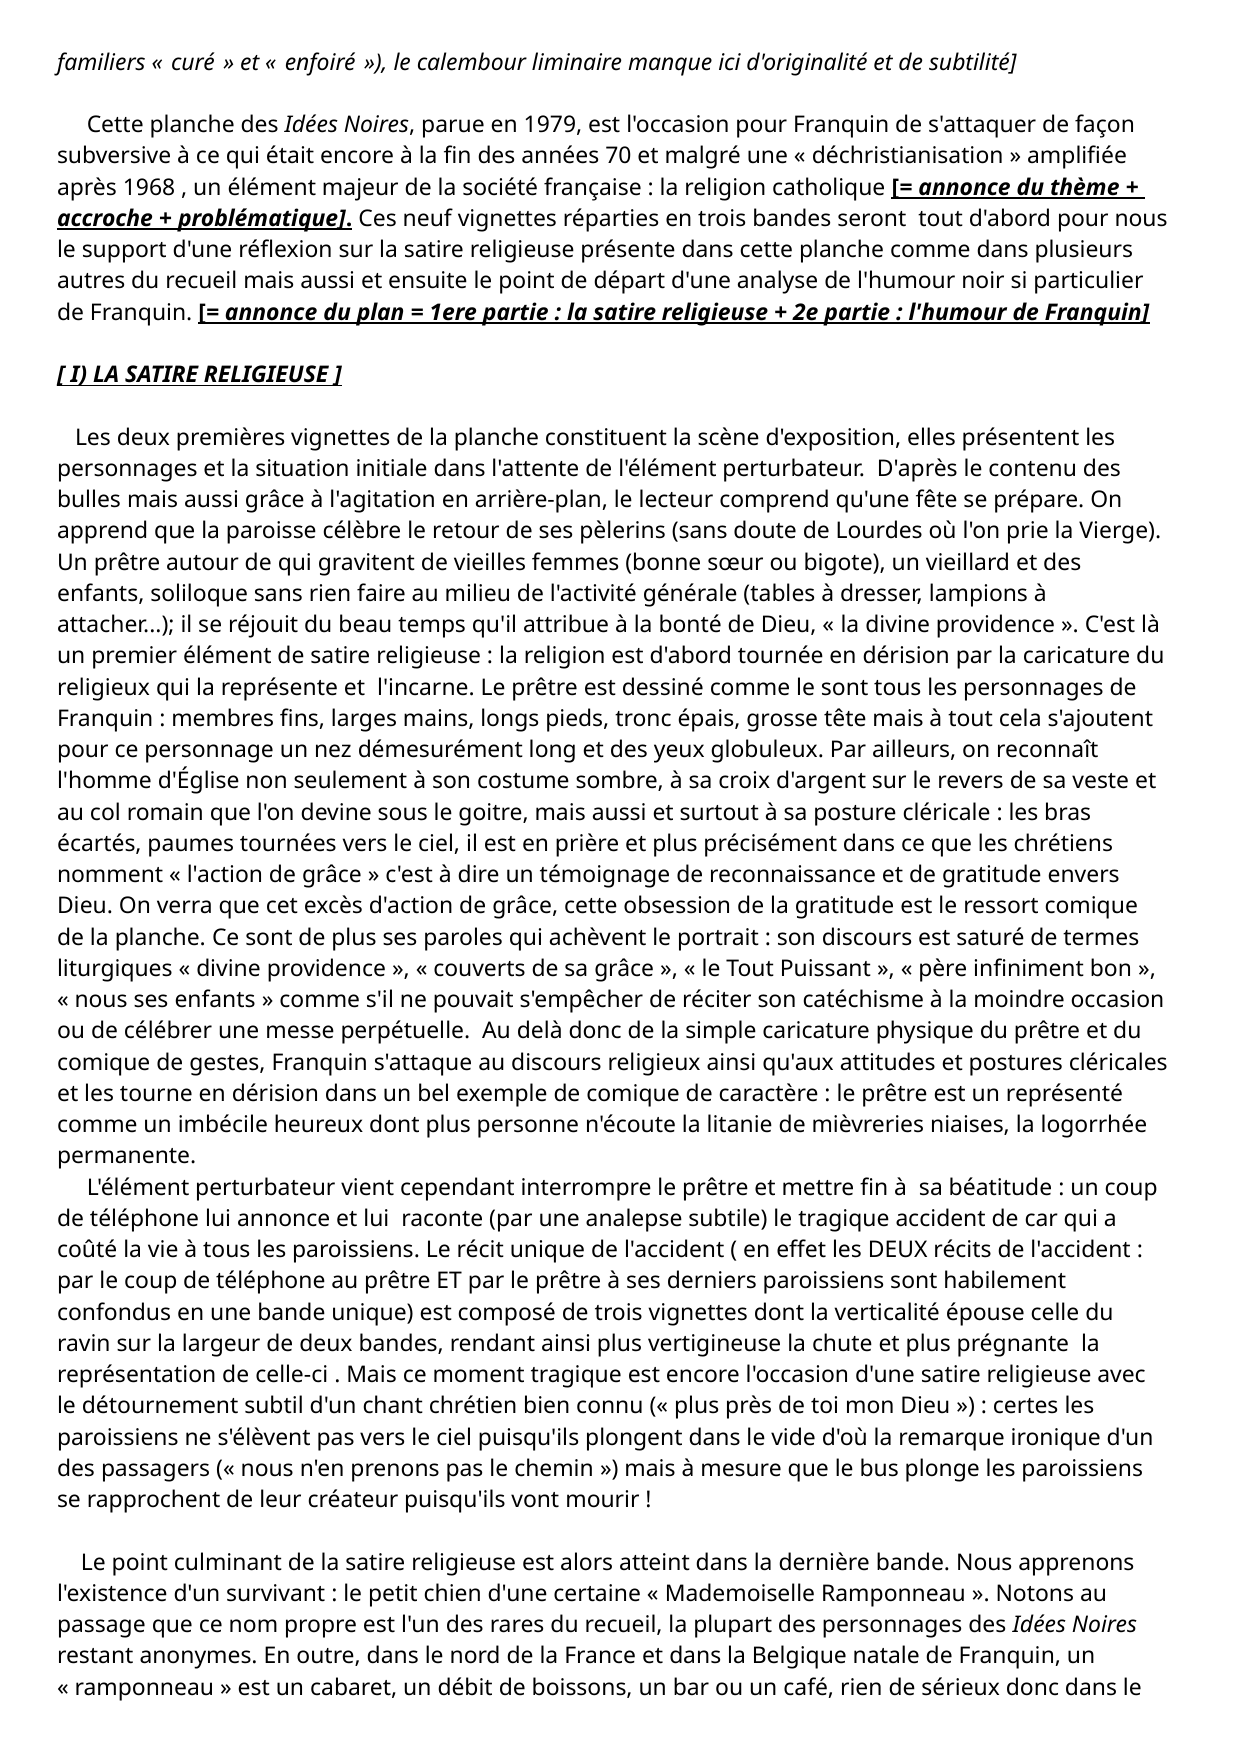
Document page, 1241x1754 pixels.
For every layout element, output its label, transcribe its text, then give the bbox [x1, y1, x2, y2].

text familiers « curé » et « enfoiré »), le calembour liminaire manque ici d'originalité et de subtilité] [57, 46, 1169, 77]
text Les deux premières vignettes de la planche constituent la scène d'exposition, elles présentent les personnages et la situation initiale dans l'attente de l'élément perturbateur. D'après le contenu des bulles mais aussi grâce à l'agitation en arrière-plan, le lecteur comprend qu'une fête se prépare. On apprend que la paroisse célèbre le retour de ses pèlerins (sans doute de Lourdes où l'on prie la Vierge). Un prêtre autour de qui gravitent de vieilles femmes (bonne sœur ou bigote), un vieillard et des enfants, soliloque sans rien faire au milieu de l'activité générale (tables à dresser, lampions à attacher...); il se réjouit du beau temps qu'il attribue à la bonté de Dieu, « la divine providence ». C'est là un premier élément de satire religieuse : la religion est d'abord tournée en dérision par la caricature du religieux qui la représente et l'incarne. Le prêtre est dessiné comme le sont tous les personnages de Franquin : membres fins, larges mains, longs pieds, tronc épais, grosse tête mais à tout cela s'ajoutent pour ce personnage un nez démesurément long et des yeux globuleux. Par ailleurs, on reconnaît l'homme d'Église non seulement à son costume sombre, à sa croix d'argent sur le revers de sa veste et au col romain que l'on devine sous le goitre, mais aussi et surtout à sa posture cléricale : les bras écartés, paumes tournées vers le ciel, il est en prière et plus précisément dans ce que les chrétiens nomment « l'action de grâce » c'est à dire un témoignage de reconnaissance et de gratitude envers Dieu. On verra que cet excès d'action de grâce, cette obsession de la gratitude est le ressort comique de la planche. Ce sont de plus ses paroles qui achèvent le portrait : son discours est saturé de termes liturgiques « divine providence », « couverts de sa grâce », « le Tout Puissant », « père infiniment bon », « nous ses enfants » comme s'il ne pouvait s'empêcher de réciter son catéchisme à la moindre occasion ou de célébrer une messe perpétuelle. Au delà donc de la simple caricature physique du prêtre et du comique de gestes, Franquin s'attaque au discours religieux ainsi qu'aux attitudes et postures cléricales et les tourne en dérision dans un bel exemple de comique de caractère : le prêtre est un représenté comme un imbécile heureux dont plus personne n'écoute la litanie de mièvreries niaises, la logorrhée permanente. [57, 421, 1169, 1171]
text Le point culminant de la satire religieuse est alors atteint dans la dernière bande. Nous apprenons l'existence d'un survivant : le petit chien d'une certaine « Mademoiselle Ramponneau ». Notons au passage que ce nom propre est l'un des rares du recueil, la plupart des personnages des Idées Noires restant anonymes. En outre, dans le nord de la France et dans la Belgique natale de Franquin, un « ramponneau » est un cabaret, un débit de boissons, un bar ou un café, rien de sérieux donc dans le [57, 1546, 1169, 1702]
text [ I) LA SATIRE RELIGIEUSE ] [57, 358, 1169, 389]
text Cette planche des Idées Noires, parue en 1979, est l'occasion pour Franquin de s'attaquer de façon subversive à ce qui était encore à la fin des années 70 et malgré une « déchristianisation » amplifiée après 1968 , un élément majeur de la société française : la religion catholique [= annonce du thème + accroche + problématique]. Ces neuf vignettes réparties en trois bandes seront tout d'abord pour nous le support d'une réflexion sur la satire religieuse présente dans cette planche comme dans plusieurs autres du recueil mais aussi et ensuite le point de départ d'une analyse de l'humour noir si particulier de Franquin. [= annonce du plan = 1ere partie : la satire religieuse + 2e partie : l'humour de Franquin] [57, 108, 1169, 327]
text L'élément perturbateur vient cependant interrompre le prêtre et mettre fin à sa béatitude : un coup de téléphone lui annonce et lui raconte (par une analepse subtile) le tragique accident de car qui a coûté la vie à tous les paroissiens. Le récit unique de l'accident ( en effet les DEUX récits de l'accident : par le coup de téléphone au prêtre ET par le prêtre à ses derniers paroissiens sont habilement confondus en une bande unique) est composé de trois vignettes dont la verticalité épouse celle du ravin sur la largeur de deux bandes, rendant ainsi plus vertigineuse la chute et plus prégnante la représentation de celle-ci . Mais ce moment tragique est encore l'occasion d'une satire religieuse avec le détournement subtil d'un chant chrétien bien connu (« plus près de toi mon Dieu ») : certes les paroissiens ne s'élèvent pas vers le ciel puisqu'ils plongent dans le vide d'où la remarque ironique d'un des passagers (« nous n'en prenons pas le chemin ») mais à mesure que le bus plonge les paroissiens se rapprochent de leur créateur puisqu'ils vont mourir ! [57, 1171, 1169, 1514]
